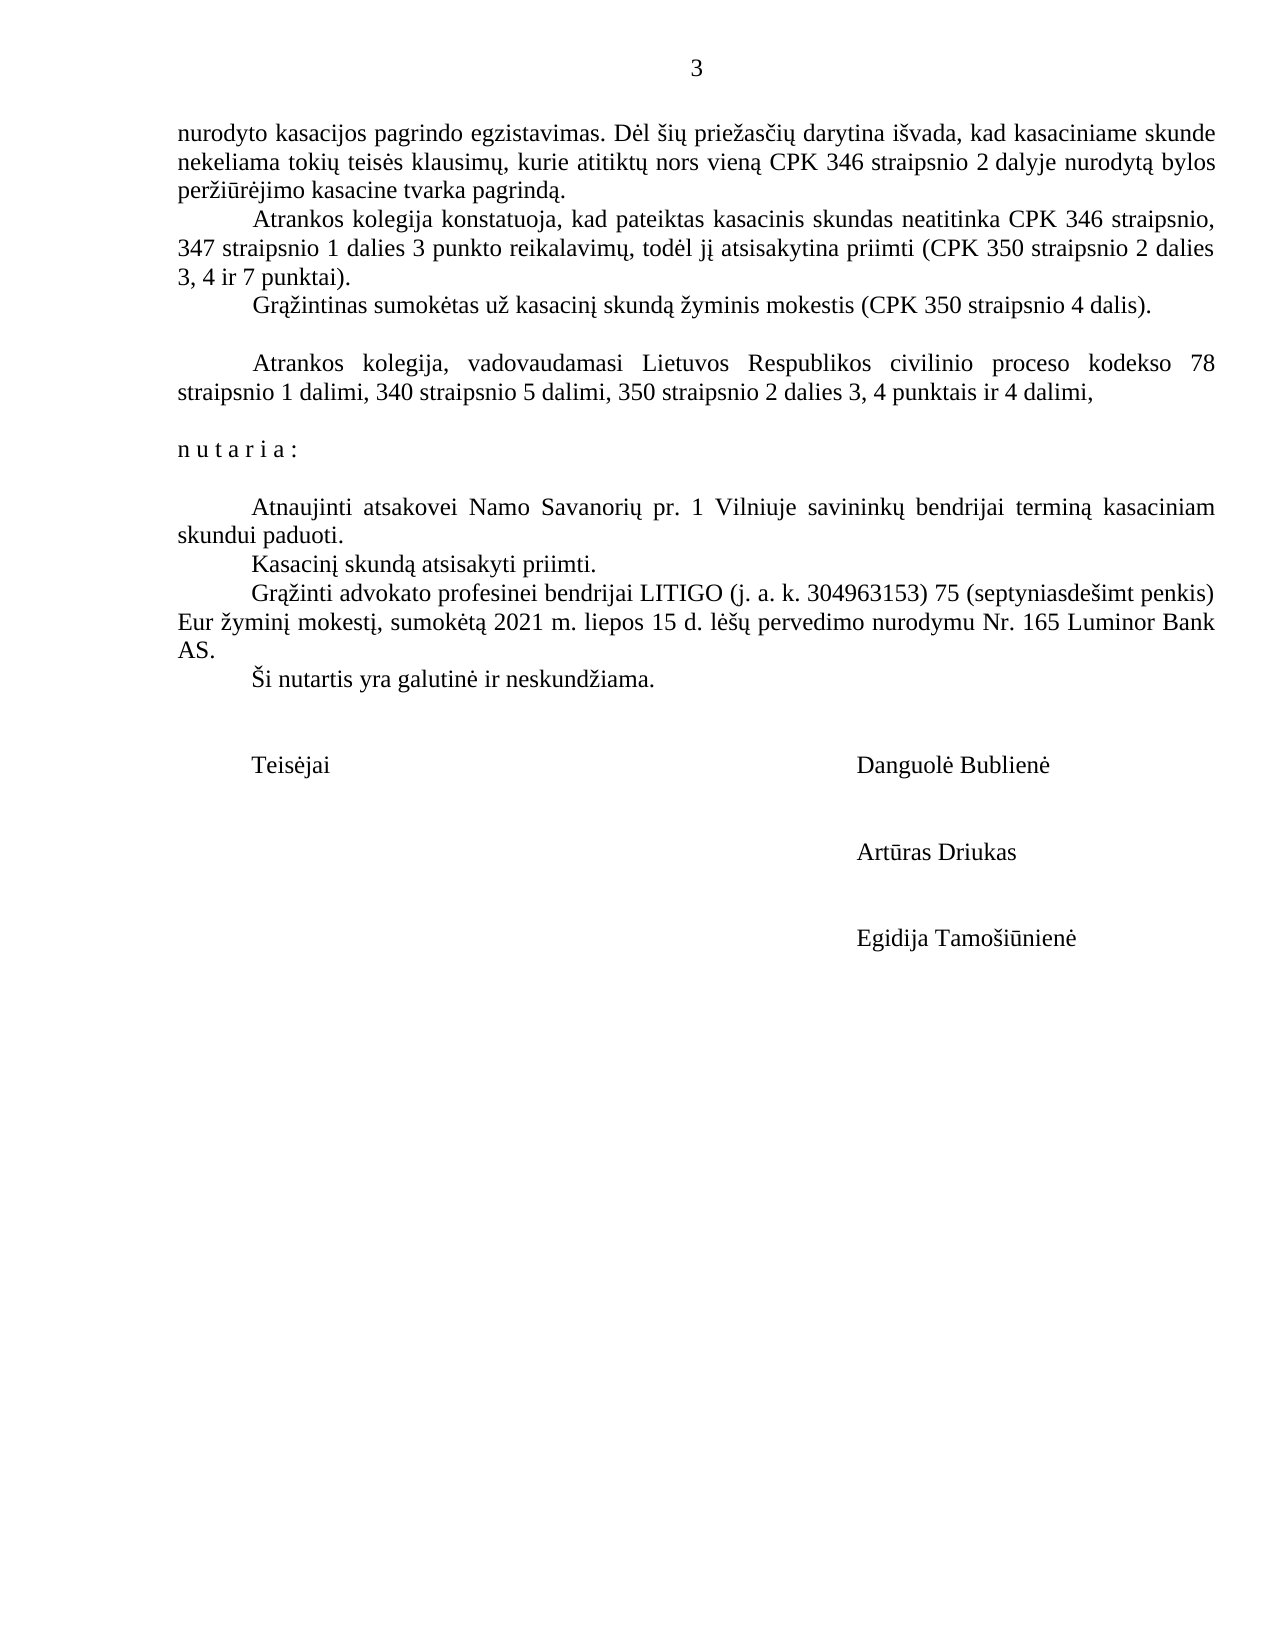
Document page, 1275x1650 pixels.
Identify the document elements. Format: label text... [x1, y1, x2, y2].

text Atnaujinti atsakovei Namo Savanorių pr. 1 Vilniuje savininkų bendrijai terminą kasaciniam skundui paduoti. [177, 492, 1216, 549]
text Egidija Tamošiūnienė [177, 923, 1216, 952]
text n u t a r i a : [177, 434, 1216, 463]
text Artūras Driukas [177, 837, 1216, 866]
text Atrankos kolegija, vadovaudamasi Lietuvos Respublikos civilinio proceso kodekso 78 straipsnio 1 dalimi, 340 straipsnio 5 dalimi, 350 straipsnio 2 dalies 3, 4 punktais ir 4 dalimi, [177, 348, 1216, 406]
text Atrankos kolegija konstatuoja, kad pateiktas kasacinis skundas neatitinka CPK 346 straipsnio, 347 straipsnio 1 dalies 3 punkto reikalavimų, todėl jį atsisakytina priimti (CPK 350 straipsnio 2 dalies 3, 4 ir 7 punktai). [177, 204, 1216, 291]
text nurodyto kasacijos pagrindo egzistavimas. Dėl šių priežasčių darytina išvada, kad kasaciniame skunde nekeliama tokių teisės klausimų, kurie atitiktų nors vieną CPK 346 straipsnio 2 dalyje nurodytą bylos peržiūrėjimo kasacine tvarka pagrindą. [177, 118, 1216, 204]
text Ši nutartis yra galutinė ir neskundžiama. [177, 664, 1216, 693]
text Teisėjai Danguolė Bublienė [177, 751, 1216, 779]
text Grąžintinas sumokėtas už kasacinį skundą žyminis mokestis (CPK 350 straipsnio 4 dalis). [177, 291, 1216, 319]
text Kasacinį skundą atsisakyti priimti. [177, 549, 1216, 578]
text Grąžinti advokato profesinei bendrijai LITIGO (j. a. k. 304963153) 75 (septyniasdešimt penkis) Eur žyminį mokestį, sumokėtą 2021 m. liepos 15 d. lėšų pervedimo nurodymu Nr. 165 Luminor Bank AS. [177, 578, 1216, 664]
